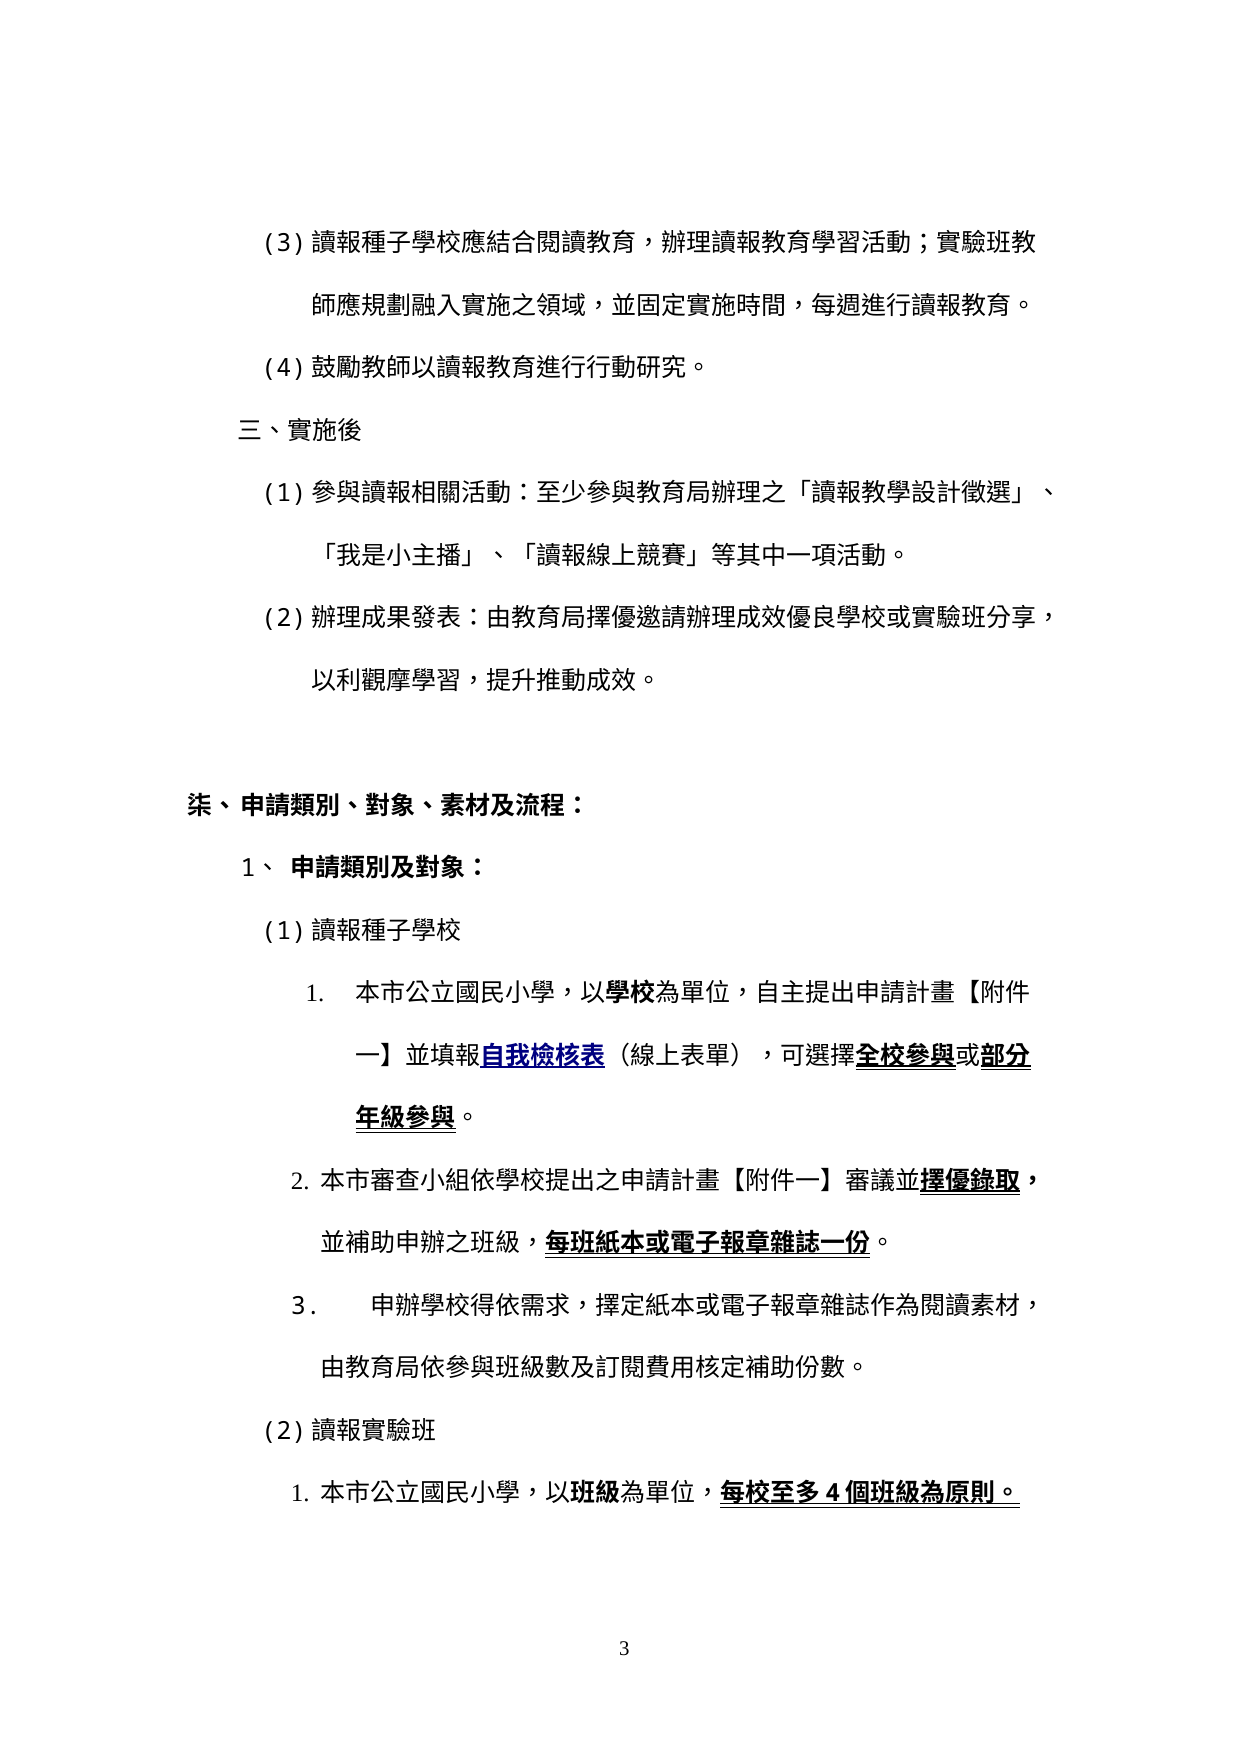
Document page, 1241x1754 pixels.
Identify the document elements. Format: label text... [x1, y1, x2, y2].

list 申請類別、對象、素材及流程： [187, 762, 1053, 824]
list 申請類別及對象： [240, 824, 1053, 887]
text 三、實施後 [187, 387, 1053, 449]
list 申辦學校得依需求，擇定紙本或電子報章雜誌作為閱讀素材，由教育局依參與班級數及訂閱費用核定補助份數。 [291, 1262, 1053, 1387]
list 本市審查小組依學校提出之申請計畫【附件一】審議並擇優錄取，並補助申辦之班級，每班紙本或電子報章雜誌一份。 [291, 1137, 1053, 1262]
list 本市公立國民小學，以學校為單位，自主提出申請計畫【附件一】並填報自我檢核表（線上表單），可選擇全校參與或部分年級參與。 [305, 949, 1053, 1137]
list 讀報實驗班 [261, 1387, 1053, 1449]
list 辦理成果發表：由教育局擇優邀請辦理成效優良學校或實驗班分享，以利觀摩學習，提升推動成效。 [261, 574, 1053, 699]
list 參與讀報相關活動：至少參與教育局辦理之「讀報教學設計徵選」、「我是小主播」、「讀報線上競賽」等其中一項活動。 [261, 449, 1053, 574]
list 讀報種子學校應結合閱讀教育，辦理讀報教育學習活動；實驗班教師應規劃融入實施之領域，並固定實施時間，每週進行讀報教育。 [261, 199, 1053, 324]
list 讀報種子學校 [261, 887, 1053, 949]
list 鼓勵教師以讀報教育進行行動研究。 [261, 324, 1053, 387]
list 本市公立國民小學，以班級為單位，每校至多4個班級為原則。 [291, 1449, 1053, 1512]
